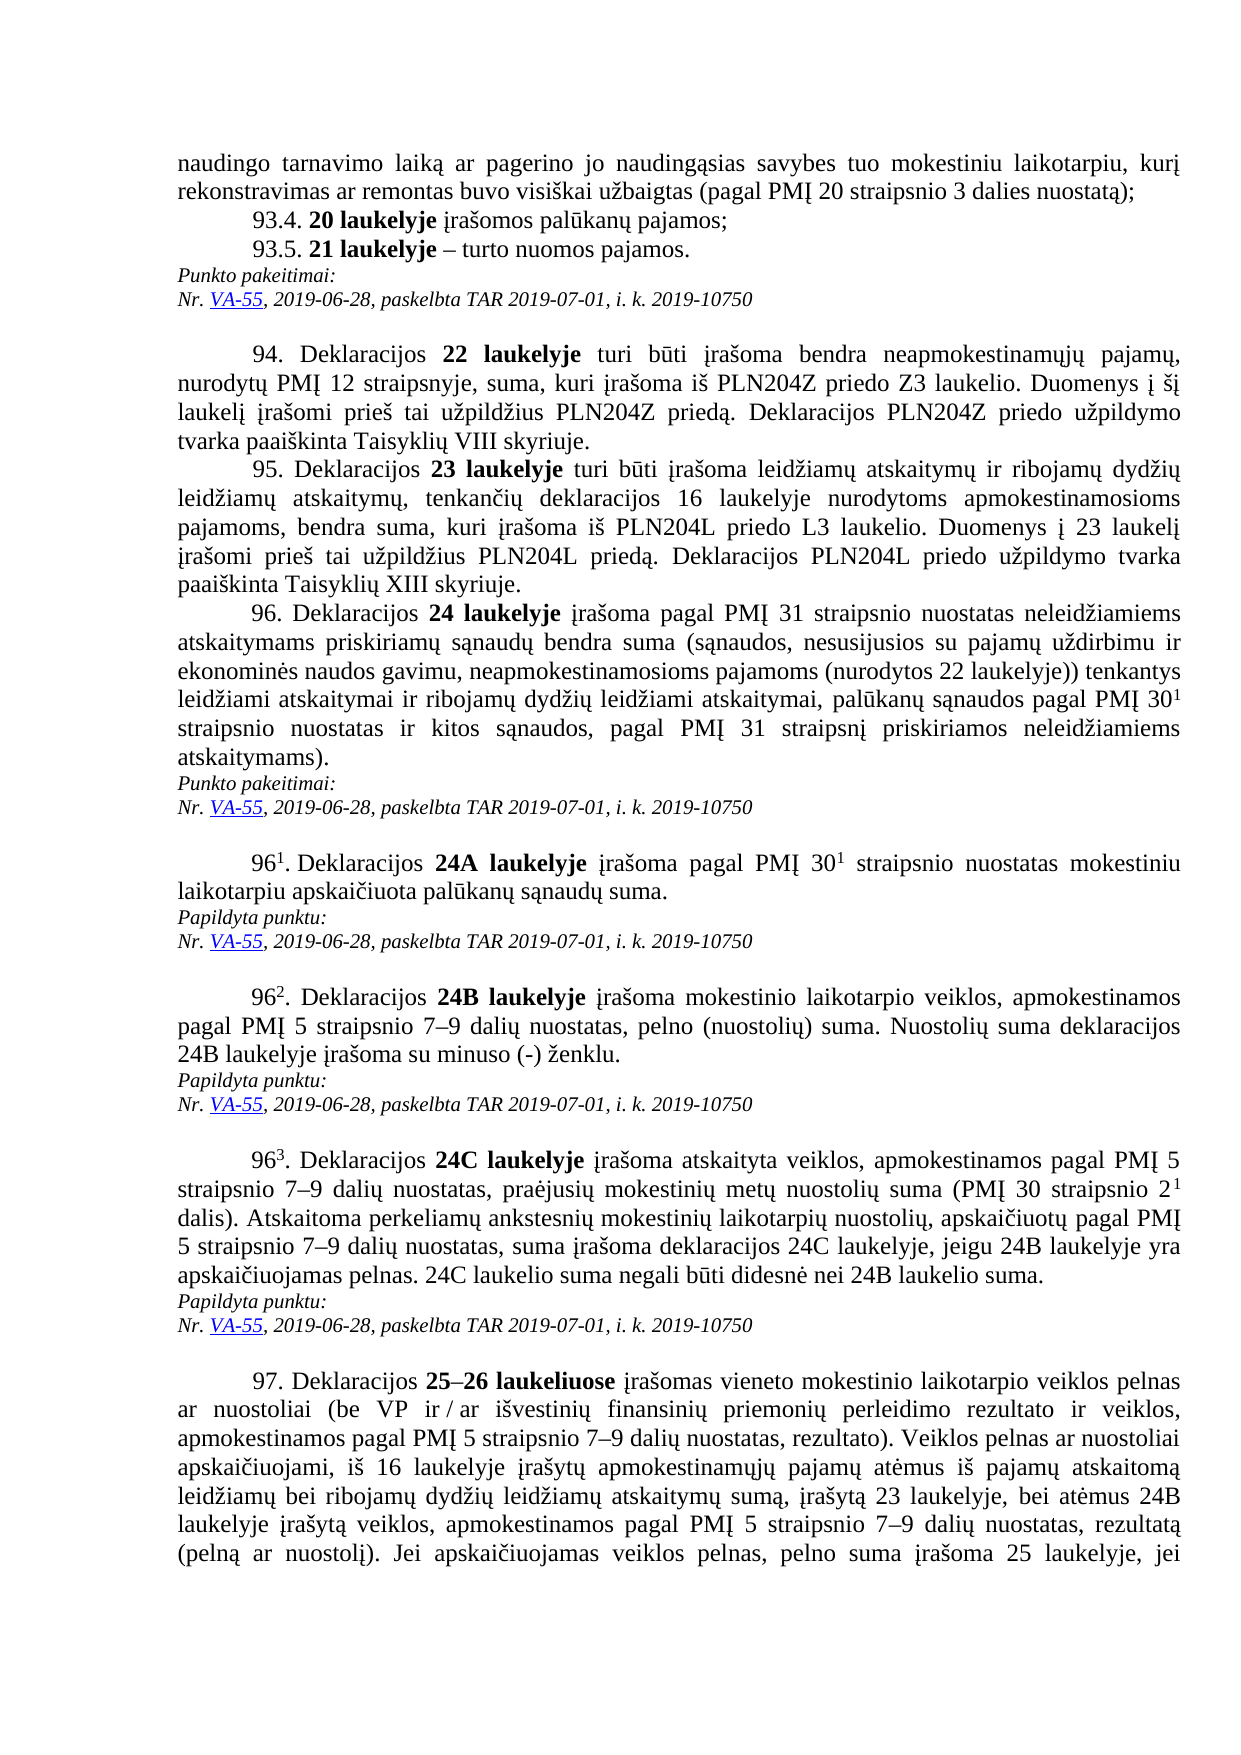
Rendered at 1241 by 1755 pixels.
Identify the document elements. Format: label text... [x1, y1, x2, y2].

text Nr. VA-55, 2019-06-28, paskelbta TAR 2019-07-01, i. k. 2019-10750 [177, 929, 1181, 953]
text Nr. VA-55, 2019-06-28, paskelbta TAR 2019-07-01, i. k. 2019-10750 [177, 1092, 1181, 1116]
text Nr. VA-55, 2019-06-28, paskelbta TAR 2019-07-01, i. k. 2019-10750 [177, 795, 1181, 819]
text 962. Deklaracijos 24B laukelyje įrašoma mokestinio laikotarpio veiklos, apmokestinamos pagal PMĮ 5 straipsnio 7–9 dalių nuostatas, pelno (nuostolių) suma. Nuostolių suma deklaracijos 24B laukelyje įrašoma su minuso (-) ženklu. [177, 982, 1181, 1068]
text naudingo tarnavimo laiką ar pagerino jo naudingąsias savybes tuo mokestiniu laikotarpiu, kurį rekonstravimas ar remontas buvo visiškai užbaigtas (pagal PMĮ 20 straipsnio 3 dalies nuostatą); [177, 148, 1181, 205]
text Papildyta punktu: [177, 905, 1181, 929]
text 95. Deklaracijos 23 laukelyje turi būti įrašoma leidžiamų atskaitymų ir ribojamų dydžių leidžiamų atskaitymų, tenkančių deklaracijos 16 laukelyje nurodytoms apmokestinamosioms pajamoms, bendra suma, kuri įrašoma iš PLN204L priedo L3 laukelio. Duomenys į 23 laukelį įrašomi prieš tai užpildžius PLN204L priedą. Deklaracijos PLN204L priedo užpildymo tvarka paaiškinta Taisyklių XIII skyriuje. [177, 454, 1181, 598]
text 97. Deklaracijos 25–26 laukeliuose įrašomas vieneto mokestinio laikotarpio veiklos pelnas ar nuostoliai (be VP ir / ar išvestinių finansinių priemonių perleidimo rezultato ir veiklos, apmokestinamos pagal PMĮ 5 straipsnio 7–9 dalių nuostatas, rezultato). Veiklos pelnas ar nuostoliai apskaičiuojami, iš 16 laukelyje įrašytų apmokestinamųjų pajamų atėmus iš pajamų atskaitomą leidžiamų bei ribojamų dydžių leidžiamų atskaitymų sumą, įrašytą 23 laukelyje, bei atėmus 24B laukelyje įrašytą veiklos, apmokestinamos pagal PMĮ 5 straipsnio 7–9 dalių nuostatas, rezultatą (pelną ar nuostolį). Jei apskaičiuojamas veiklos pelnas, pelno suma įrašoma 25 laukelyje, jei [177, 1366, 1181, 1567]
text Nr. VA-55, 2019-06-28, paskelbta TAR 2019-07-01, i. k. 2019-10750 [177, 1313, 1181, 1337]
text Papildyta punktu: [177, 1068, 1181, 1092]
text 94. Deklaracijos 22 laukelyje turi būti įrašoma bendra neapmokestinamųjų pajamų, nurodytų PMĮ 12 straipsnyje, suma, kuri įrašoma iš PLN204Z priedo Z3 laukelio. Duomenys į šį laukelį įrašomi prieš tai užpildžius PLN204Z priedą. Deklaracijos PLN204Z priedo užpildymo tvarka paaiškinta Taisyklių VIII skyriuje. [177, 339, 1181, 454]
text 93.4. 20 laukelyje įrašomos palūkanų pajamos; [177, 205, 1181, 234]
text 963. Deklaracijos 24C laukelyje įrašoma atskaityta veiklos, apmokestinamos pagal PMĮ 5 straipsnio 7–9 dalių nuostatas, praėjusių mokestinių metų nuostolių suma (PMĮ 30 straipsnio 21 dalis). Atskaitoma perkeliamų ankstesnių mokestinių laikotarpių nuostolių, apskaičiuotų pagal PMĮ 5 straipsnio 7–9 dalių nuostatas, suma įrašoma deklaracijos 24C laukelyje, jeigu 24B laukelyje yra apskaičiuojamas pelnas. 24C laukelio suma negali būti didesnė nei 24B laukelio suma. [177, 1145, 1181, 1289]
text Punkto pakeitimai: [177, 771, 1181, 795]
text 96. Deklaracijos 24 laukelyje įrašoma pagal PMĮ 31 straipsnio nuostatas neleidžiamiems atskaitymams priskiriamų sąnaudų bendra suma (sąnaudos, nesusijusios su pajamų uždirbimu ir ekonominės naudos gavimu, neapmokestinamosioms pajamoms (nurodytos 22 laukelyje)) tenkantys leidžiami atskaitymai ir ribojamų dydžių leidžiami atskaitymai, palūkanų sąnaudos pagal PMĮ 301 straipsnio nuostatas ir kitos sąnaudos, pagal PMĮ 31 straipsnį priskiriamos neleidžiamiems atskaitymams). [177, 598, 1181, 771]
text 93.5. 21 laukelyje – turto nuomos pajamos. [177, 234, 1181, 263]
text 961. Deklaracijos 24A laukelyje įrašoma pagal PMĮ 301 straipsnio nuostatas mokestiniu laikotarpiu apskaičiuota palūkanų sąnaudų suma. [177, 848, 1181, 905]
text Papildyta punktu: [177, 1289, 1181, 1313]
text Nr. VA-55, 2019-06-28, paskelbta TAR 2019-07-01, i. k. 2019-10750 [177, 287, 1181, 311]
text Punkto pakeitimai: [177, 263, 1181, 287]
